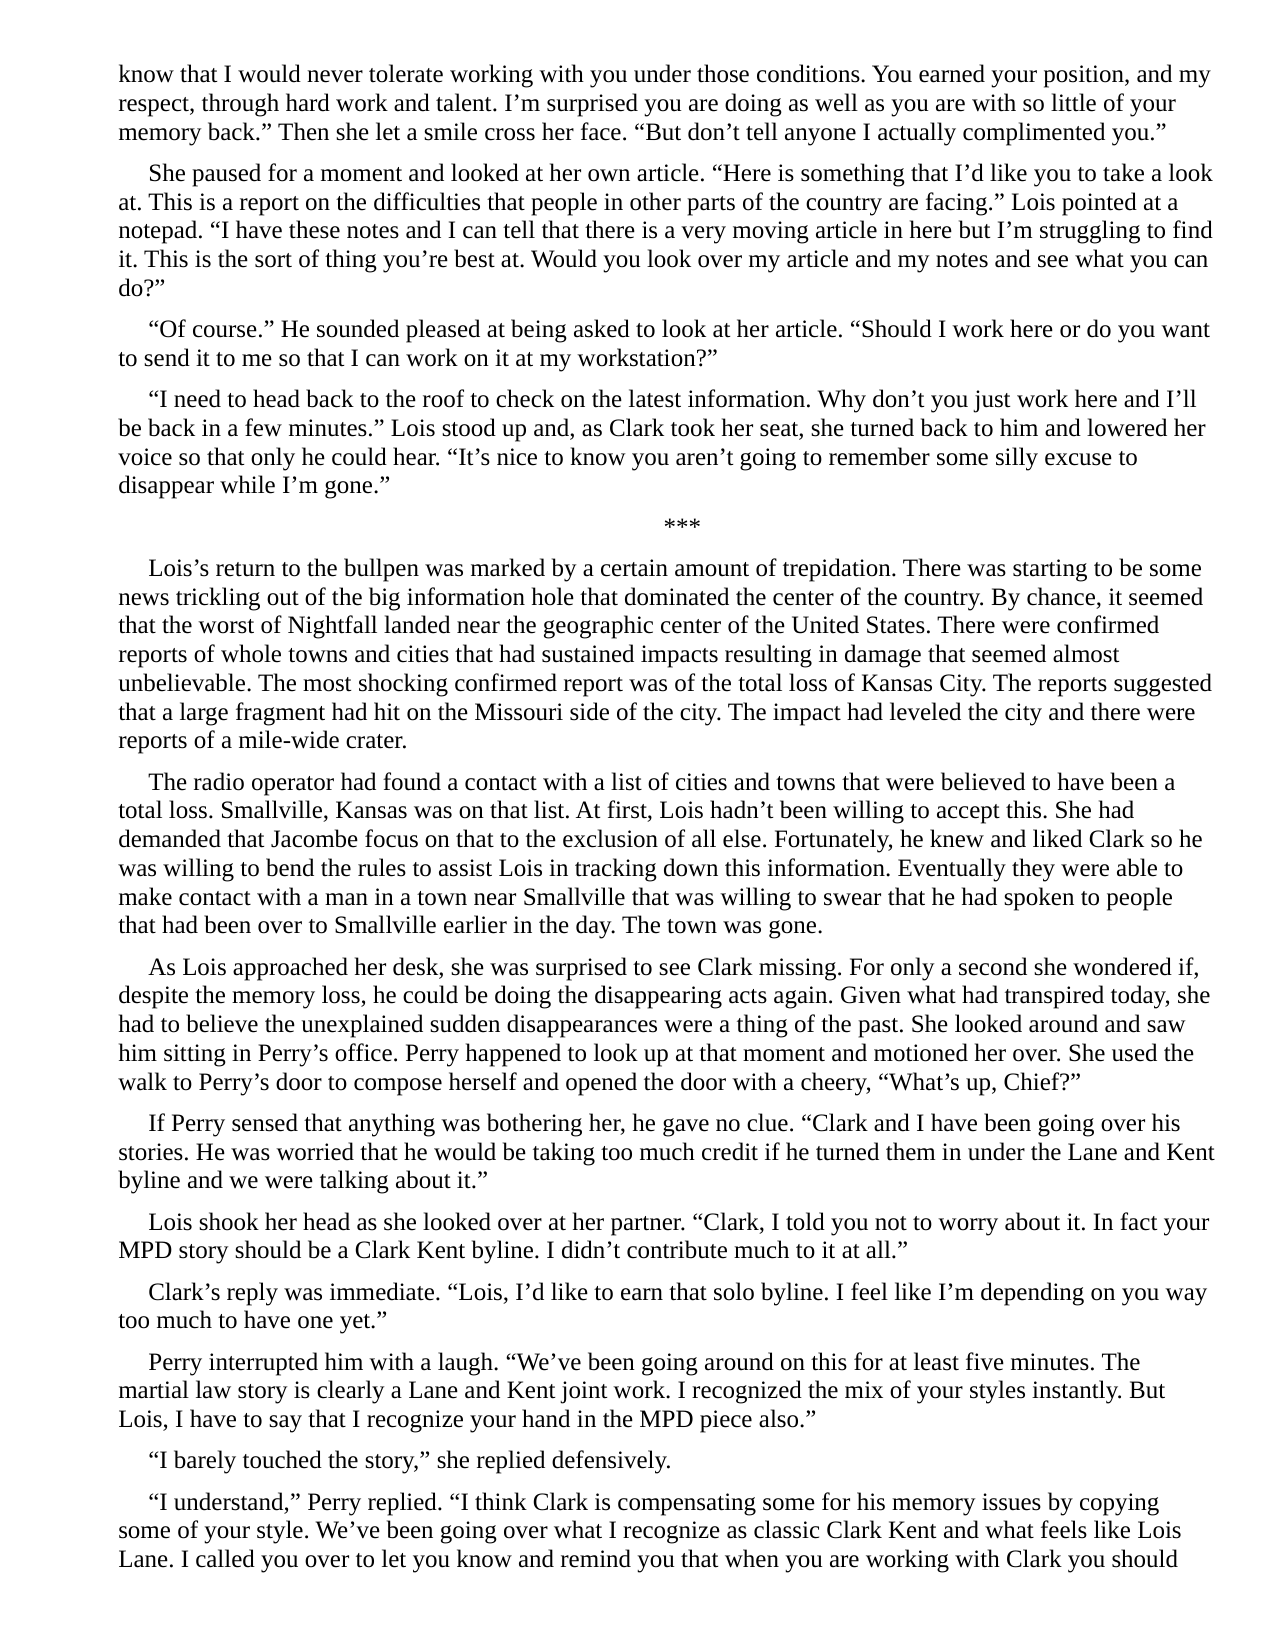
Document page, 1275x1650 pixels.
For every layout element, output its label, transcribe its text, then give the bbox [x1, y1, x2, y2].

text Perry interrupted him with a laugh. “We’ve been going around on this for at least five minutes. The martial law story is clearly a Lane and Kent joint work. I recognized the mix of your styles instantly. But Lois, I have to say that I recognize your hand in the MPD piece also.” [118, 1347, 1216, 1433]
text know that I would never tolerate working with you under those conditions. You earned your position, and my respect, through hard work and talent. I’m surprised you are doing as well as you are with so little of your memory back.” Then she let a smile cross her face. “But don’t tell anyone I actually complimented you.” [118, 59, 1216, 145]
text *** [118, 512, 1216, 540]
text “I understand,” Perry replied. “I think Clark is compensating some for his memory issues by copying some of your style. We’ve been going over what I recognize as classic Clark Kent and what feels like Lois Lane. I called you over to let you know and remind you that when you are working with Clark you should [118, 1487, 1216, 1573]
text Clark’s reply was immediate. “Lois, I’d like to earn that solo byline. I feel like I’m depending on you way too much to have one yet.” [118, 1277, 1216, 1334]
text “I need to head back to the roof to check on the latest information. Why don’t you just work here and I’ll be back in a few minutes.” Lois stood up and, as Clark took her seat, she turned back to him and lowered her voice so that only he could hear. “It’s nice to know you aren’t going to remember some silly excuse to disappear while I’m gone.” [118, 384, 1216, 499]
text “Of course.” He sounded pleased at being asked to look at her article. “Should I work here or do you want to send it to me so that I can work on it at my workstation?” [118, 314, 1216, 372]
text “I barely touched the story,” she replied defensively. [118, 1445, 1216, 1474]
text As Lois approached her desk, she was surprised to see Clark missing. For only a second she wondered if, despite the memory loss, he could be doing the disappearing acts again. Given what had transpired today, she had to believe the unexplained sudden disappearances were a thing of the past. She looked around and saw him sitting in Perry’s office. Perry happened to look up at that moment and motioned her over. She used the walk to Perry’s door to compose herself and opened the door with a cheery, “What’s up, Chief?” [118, 952, 1216, 1095]
text The radio operator had found a contact with a list of cities and towns that were believed to have been a total loss. Smallville, Kansas was on that list. At first, Lois hadn’t been willing to accept this. She had demanded that Jacombe focus on that to the exclusion of all else. Fortunately, he knew and liked Clark so he was willing to bend the rules to assist Lois in tracking down this information. Eventually they were able to make contact with a man in a town near Smallville that was willing to swear that he had spoken to people that had been over to Smallville earlier in the day. The town was gone. [118, 767, 1216, 939]
text Lois shook her head as she looked over at her partner. “Clark, I told you not to worry about it. In fact your MPD story should be a Clark Kent byline. I didn’t contribute much to it at all.” [118, 1207, 1216, 1264]
text If Perry sensed that anything was bothering her, he gave no clue. “Clark and I have been going over his stories. He was worried that he would be taking too much credit if he turned them in under the Lane and Kent byline and we were talking about it.” [118, 1108, 1216, 1194]
text She paused for a moment and looked at her own article. “Here is something that I’d like you to take a look at. This is a report on the difficulties that people in other parts of the country are facing.” Lois pointed at a notepad. “I have these notes and I can tell that there is a very moving article in here but I’m struggling to find it. This is the sort of thing you’re best at. Would you look over my article and my notes and see what you can do?” [118, 158, 1216, 302]
text Lois’s return to the bullpen was marked by a certain amount of trepidation. There was starting to be some news trickling out of the big information hole that dominated the center of the country. By chance, it seemed that the worst of Nightfall landed near the geographic center of the United States. There were confirmed reports of whole towns and cities that had sustained impacts resulting in damage that seemed almost unbelievable. The most shocking confirmed report was of the total loss of Kansas City. The reports suggested that a large fragment had hit on the Missouri side of the city. The impact had leveled the city and there were reports of a mile-wide crater. [118, 553, 1216, 754]
